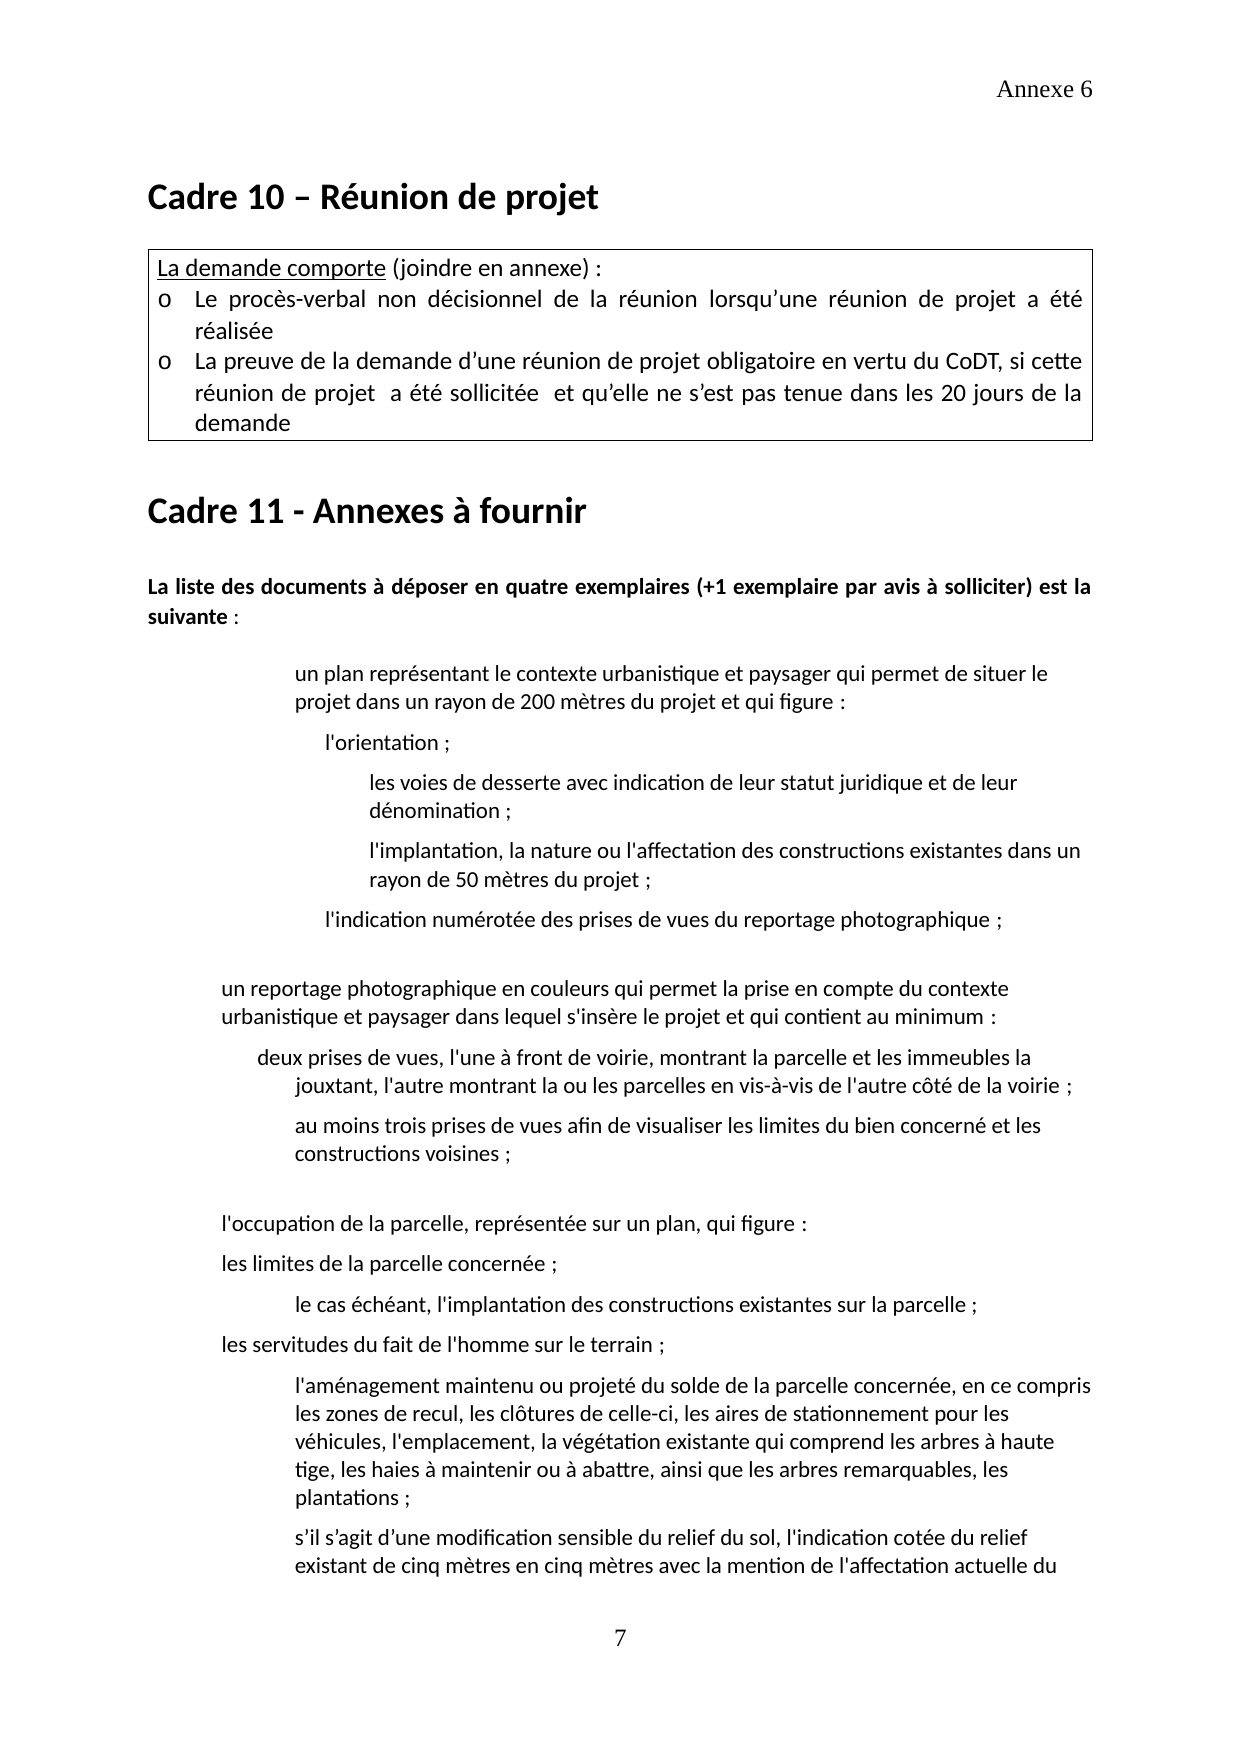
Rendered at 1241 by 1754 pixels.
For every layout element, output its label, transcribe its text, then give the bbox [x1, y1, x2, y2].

text un reportage photographique en couleurs qui permet la prise en compte du contexte urbanistique et paysager dans lequel s'insère le projet et qui contient au minimum : [148, 974, 1093, 1031]
text les limites de la parcelle concernée ; [148, 1249, 1093, 1277]
text l'indication numérotée des prises de vues du reportage photographique ; [310, 905, 1093, 933]
text La demande comporte (joindre en annexe) : [149, 250, 1092, 280]
text un plan représentant le contexte urbanistique et paysager qui permet de situer le projet dans un rayon de 200 mètres du projet et qui figure : [221, 659, 1093, 715]
text au moins trois prises de vues afin de visualiser les limites du bien concerné et les constructions voisines ; [221, 1112, 1093, 1168]
text s’il s’agit d’une modification sensible du relief du sol, l'indication cotée du relief existant de cinq mètres en cinq mètres avec la mention de l'affectation actuelle du [221, 1523, 1093, 1579]
text les voies de desserte avec indication de leur statut juridique et de leur dénomination ; [310, 768, 1093, 824]
text Cadre 10 – Réunion de projet [148, 173, 1093, 219]
text le cas échéant, l'implantation des constructions existantes sur la parcelle ; [221, 1290, 1093, 1318]
text l'aménagement maintenu ou projeté du solde de la parcelle concernée, en ce compris les zones de recul, les clôtures de celle-ci, les aires de stationnement pour les véhicules, l'emplacement, la végétation existante qui comprend les arbres à haute tige, les haies à maintenir ou à abattre, ainsi que les arbres remarquables, les plantations ; [221, 1371, 1093, 1511]
list La preuve de la demande d’une réunion de projet obligatoire en vertu du CoDT, si cette réunion de projet a été sollicitée et qu’elle ne s’est pas tenue dans les 20 jours de la demande [149, 342, 1092, 440]
text Cadre 11 - Annexes à fournir [148, 487, 1093, 533]
text La liste des documents à déposer en quatre exemplaires (+1 exemplaire par avis à solliciter) est la suivante : [148, 572, 1093, 630]
list Le procès-verbal non décisionnel de la réunion lorsqu’une réunion de projet a été réalisée [149, 280, 1092, 342]
text les servitudes du fait de l'homme sur le terrain ; [148, 1330, 1093, 1358]
text l'implantation, la nature ou l'affectation des constructions existantes dans un rayon de 50 mètres du projet ; [310, 837, 1093, 893]
text l'occupation de la parcelle, représentée sur un plan, qui figure : [148, 1209, 1093, 1237]
text l'orientation ; [310, 728, 1093, 756]
text deux prises de vues, l'une à front de voirie, montrant la parcelle et les immeubles la jouxtant, l'autre montrant la ou les parcelles en vis-à-vis de l'autre côté de la voirie ; [221, 1043, 1093, 1099]
